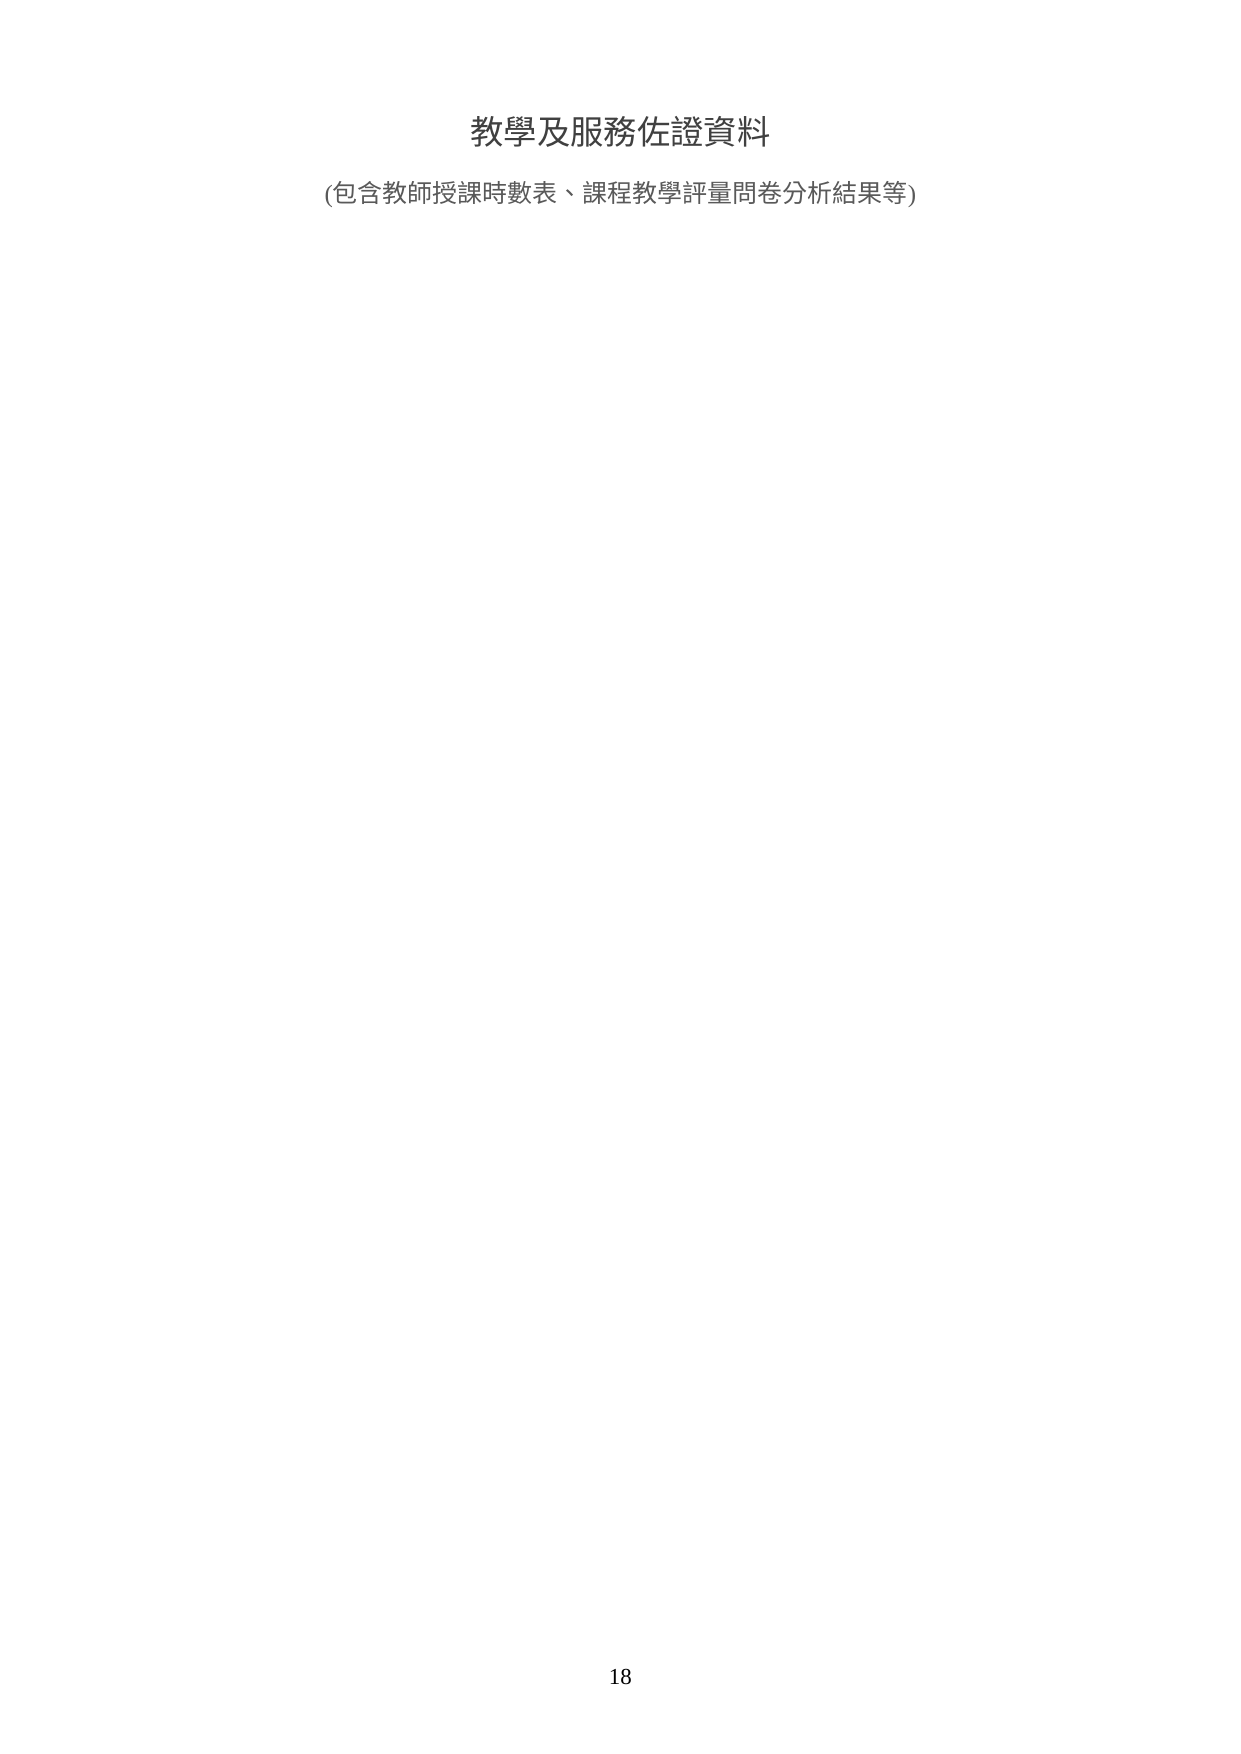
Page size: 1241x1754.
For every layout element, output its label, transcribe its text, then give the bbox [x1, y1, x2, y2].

text 教學及服務佐證資料 [89, 88, 1152, 150]
text (包含教師授課時數表、課程教學評量問卷分析結果等) [89, 150, 1152, 213]
